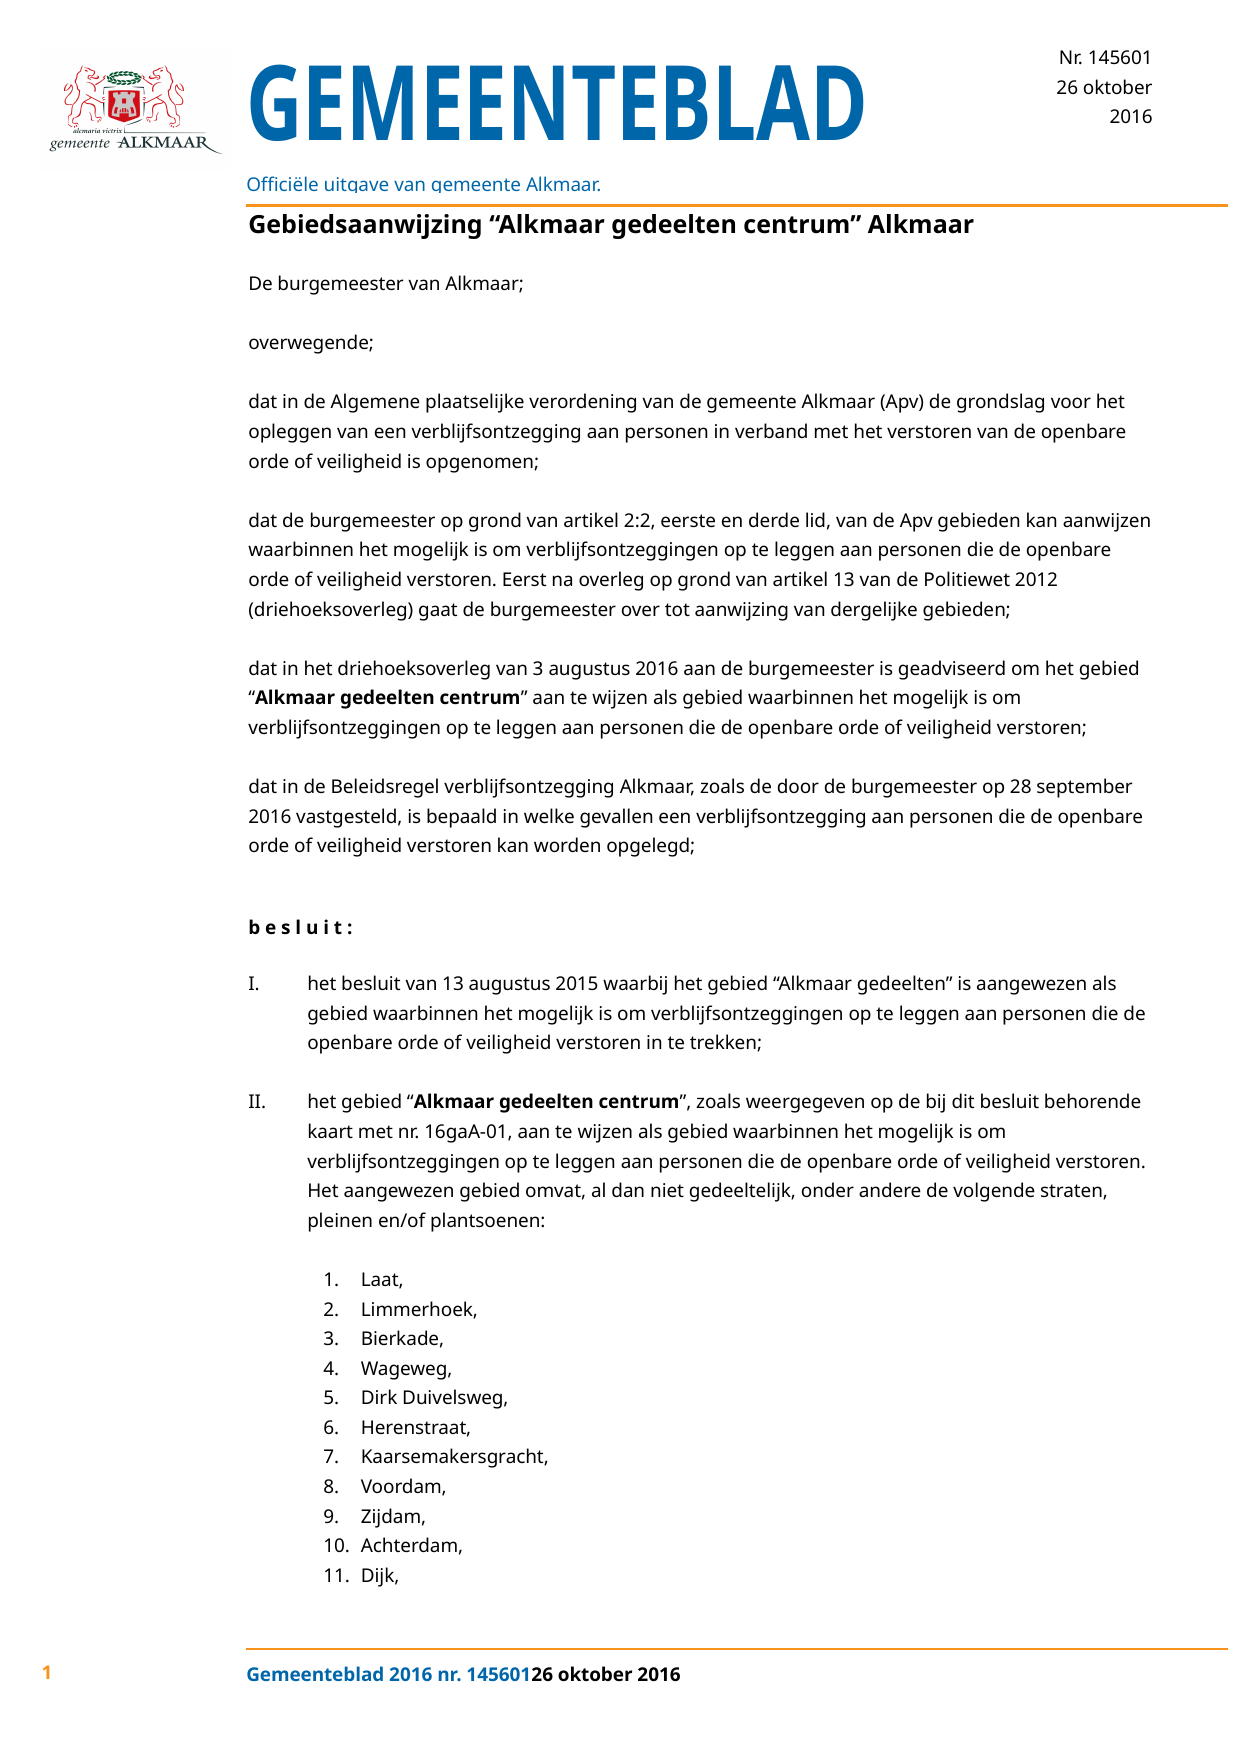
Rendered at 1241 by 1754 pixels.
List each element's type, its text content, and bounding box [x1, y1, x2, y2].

text dat in het driehoeksoverleg van 3 augustus 2016 aan de burgemeester is geadviseerd om het gebied “Alkmaar gedeelten centrum” aan te wijzen als gebied waarbinnen het mogelijk is om verblijfsontzeggingen op te leggen aan personen die de openbare orde of veiligheid verstoren; [248, 655, 1152, 740]
list Dirk Duivelsweg, [323, 1384, 1152, 1410]
text overwegende; [248, 329, 1152, 355]
text Gebiedsaanwijzing “Alkmaar gedeelten centrum” Alkmaar [248, 207, 1152, 241]
picture [41, 47, 231, 172]
list het besluit van 13 augustus 2015 waarbij het gebied “Alkmaar gedeelten” is aangewezen als gebied waarbinnen het mogelijk is om verblijfsontzeggingen op te leggen aan personen die de openbare orde of veiligheid verstoren in te trekken; [248, 970, 1152, 1055]
list Laat, [323, 1266, 1152, 1292]
text dat in de Algemene plaatselijke verordening van de gemeente Alkmaar (Apv) de grondslag voor het opleggen van een verblijfsontzegging aan personen in verband met het verstoren van de openbare orde of veiligheid is opgenomen; [248, 389, 1152, 473]
list Wageweg, [323, 1355, 1152, 1381]
text dat in de Beleidsregel verblijfsontzegging Alkmaar, zoals de door de burgemeester op 28 september 2016 vastgesteld, is bepaald in welke gevallen een verblijfsontzegging aan personen die de openbare orde of veiligheid verstoren kan worden opgelegd; [248, 773, 1152, 858]
text b e s l u i t : [248, 912, 1152, 941]
list Bierkade, [323, 1325, 1152, 1351]
list Herenstraat, [323, 1414, 1152, 1440]
list Dijk, [323, 1562, 1152, 1588]
list het gebied “Alkmaar gedeelten centrum”, zoals weergegeven op de bij dit besluit behorende kaart met nr. 16gaA-01, aan te wijzen als gebied waarbinnen het mogelijk is om verblijfsontzeggingen op te leggen aan personen die de openbare orde of veiligheid verstoren. Het aangewezen gebied omvat, al dan niet gedeeltelijk, onder andere de volgende straten, pleinen en/of plantsoenen: [248, 1089, 1152, 1233]
list Limmerhoek, [323, 1296, 1152, 1322]
list Zijdam, [323, 1503, 1152, 1529]
text De burgemeester van Alkmaar; [248, 270, 1152, 296]
list Voordam, [323, 1473, 1152, 1499]
list Kaarsemakersgracht, [323, 1444, 1152, 1469]
text dat de burgemeester op grond van artikel 2:2, eerste en derde lid, van de Apv gebieden kan aanwijzen waarbinnen het mogelijk is om verblijfsontzeggingen op te leggen aan personen die de openbare orde of veiligheid verstoren. Eerst na overleg op grond van artikel 13 van de Politiewet 2012 (driehoeksoverleg) gaat de burgemeester over tot aanwijzing van dergelijke gebieden; [248, 507, 1152, 621]
list Achterdam, [323, 1532, 1152, 1558]
